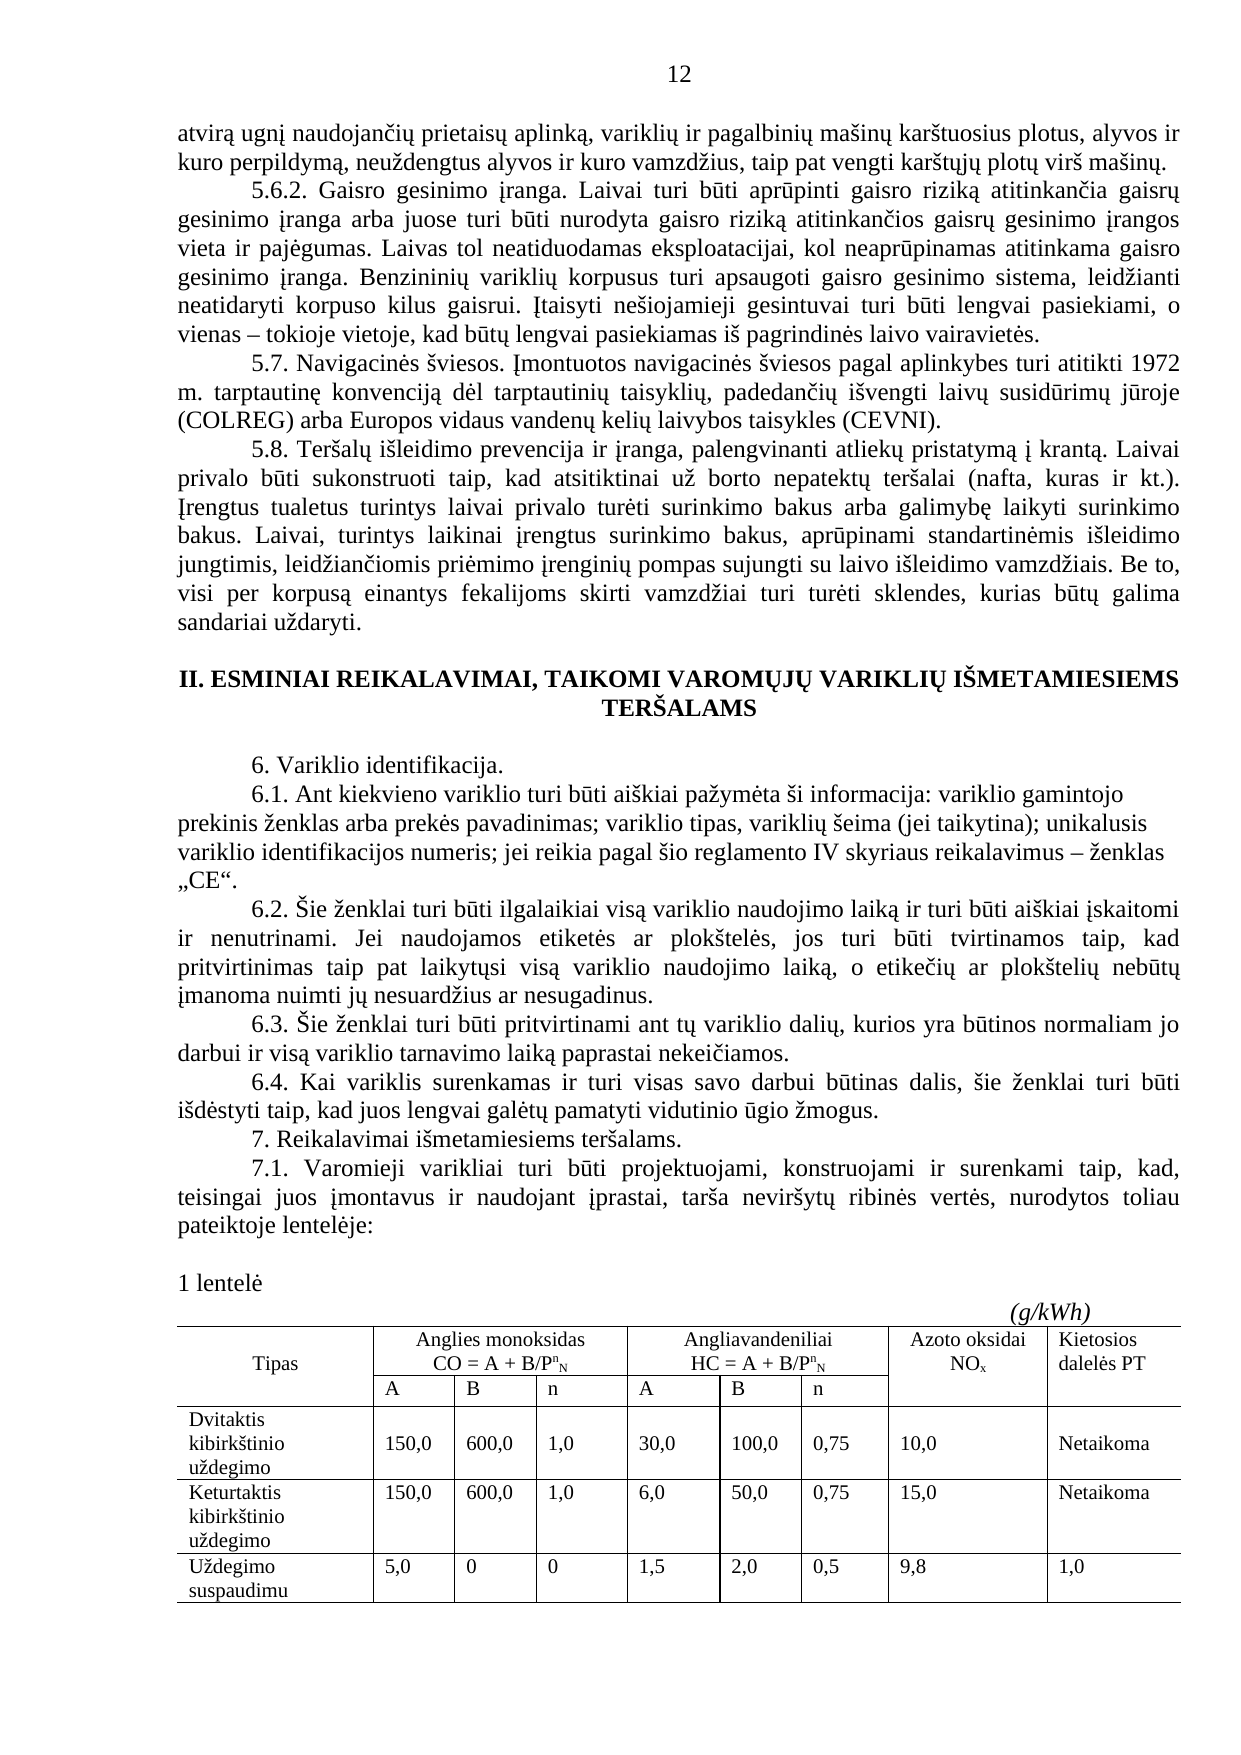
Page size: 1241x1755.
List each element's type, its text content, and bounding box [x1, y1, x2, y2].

table_cell A [374, 1376, 454, 1406]
table_cell 100,0 [721, 1407, 801, 1479]
table_cell B [455, 1376, 536, 1406]
table_cell Netaikoma [1048, 1480, 1181, 1552]
text (g/kWh) [177, 1297, 1093, 1326]
table_cell 10,0 [889, 1407, 1047, 1479]
table_cell 0,75 [802, 1480, 888, 1552]
text 5.7. Navigacinės šviesos. Įmontuotos navigacinės šviesos pagal aplinkybes turi atitikti 1972 m. tarptautinę konvenciją dėl tarptautinių taisyklių, padedančių išvengti laivų susidūrimų jūroje (COLREG) arba Europos vidaus vandenų kelių laivybos taisykles (CEVNI). [177, 348, 1181, 434]
table_header Tipas [177, 1327, 373, 1406]
table_cell 0 [455, 1554, 536, 1602]
text 7.1. Varomieji varikliai turi būti projektuojami, konstruojami ir surenkami taip, kad, teisingai juos įmontavus ir naudojant įprastai, tarša neviršytų ribinės vertės, nurodytos toliau pateiktoje lentelėje: [177, 1153, 1181, 1239]
text II. ESMINIAI REIKALAVIMAI, TAIKOMI VAROMŲJŲ VARIKLIŲ IŠMETAMIESIEMS TERŠALAMS [177, 664, 1181, 722]
table_cell n [802, 1376, 888, 1406]
table_cell Netaikoma [1048, 1407, 1181, 1479]
table_cell Keturtaktis kibirkštinio uždegimo [177, 1480, 373, 1552]
table_cell 0,75 [802, 1407, 888, 1479]
table_cell 600,0 [455, 1407, 536, 1479]
table_cell 5,0 [374, 1554, 454, 1602]
table_cell A [628, 1376, 719, 1406]
table_cell B [721, 1376, 801, 1406]
table_header Anglies monoksidas CO = A + B/PnN [374, 1327, 627, 1375]
table_cell 600,0 [455, 1480, 536, 1552]
table_cell 150,0 [374, 1407, 454, 1479]
table_cell 9,8 [889, 1554, 1047, 1602]
table_cell n [537, 1376, 627, 1406]
text 1 lentelė [177, 1268, 1181, 1297]
table_cell 1,0 [537, 1480, 627, 1552]
table_header Angliavandeniliai HC = A + B/PnN [628, 1327, 888, 1375]
text 5.8. Teršalų išleidimo prevencija ir įranga, palengvinanti atliekų pristatymą į krantą. Laivai privalo būti sukonstruoti taip, kad atsitiktinai už borto nepatektų teršalai (nafta, kuras ir kt.). Įrengtus tualetus turintys laivai privalo turėti surinkimo bakus arba galimybę laikyti surinkimo bakus. Laivai, turintys laikinai įrengtus surinkimo bakus, aprūpinami standartinėmis išleidimo jungtimis, leidžiančiomis priėmimo įrenginių pompas sujungti su laivo išleidimo vamzdžiais. Be to, visi per korpusą einantys fekalijoms skirti vamzdžiai turi turėti sklendes, kurias būtų galima sandariai uždaryti. [177, 434, 1181, 636]
table_cell 15,0 [889, 1480, 1047, 1552]
table_header Kietosios dalelės PT [1048, 1327, 1181, 1406]
table_cell 150,0 [374, 1480, 454, 1552]
table_cell 6,0 [628, 1480, 719, 1552]
text 6. Variklio identifikacija. [177, 751, 1181, 779]
text 6.3. Šie ženklai turi būti pritvirtinami ant tų variklio dalių, kurios yra būtinos normaliam jo darbui ir visą variklio tarnavimo laiką paprastai nekeičiamos. [177, 1009, 1181, 1067]
table_cell 0 [537, 1554, 627, 1602]
table_cell 1,0 [1048, 1554, 1181, 1602]
text 6.1. Ant kiekvieno variklio turi būti aiškiai pažymėta ši informacija: variklio gamintojo prekinis ženklas arba prekės pavadinimas; variklio tipas, variklių šeima (jei taikytina); unikalusis variklio identifikacijos numeris; jei reikia pagal šio reglamento IV skyriaus reikalavimus – ženklas „CE“. [177, 779, 1181, 894]
table_header Azoto oksidai NOx [889, 1327, 1047, 1406]
table_cell 0,5 [802, 1554, 888, 1602]
table_cell 1,5 [628, 1554, 719, 1602]
table_cell Dvitaktis kibirkštinio uždegimo [177, 1407, 373, 1479]
text atvirą ugnį naudojančių prietaisų aplinką, variklių ir pagalbinių mašinų karštuosius plotus, alyvos ir kuro perpildymą, neuždengtus alyvos ir kuro vamzdžius, taip pat vengti karštųjų plotų virš mašinų. [177, 118, 1181, 176]
table_cell 1,0 [537, 1407, 627, 1479]
table_cell Uždegimo suspaudimu [177, 1554, 373, 1602]
text 5.6.2. Gaisro gesinimo įranga. Laivai turi būti aprūpinti gaisro riziką atitinkančia gaisrų gesinimo įranga arba juose turi būti nurodyta gaisro riziką atitinkančios gaisrų gesinimo įrangos vieta ir pajėgumas. Laivas tol neatiduodamas eksploatacijai, kol neaprūpinamas atitinkama gaisro gesinimo įranga. Benzininių variklių korpusus turi apsaugoti gaisro gesinimo sistema, leidžianti neatidaryti korpuso kilus gaisrui. Įtaisyti nešiojamieji gesintuvai turi būti lengvai pasiekiami, o vienas – tokioje vietoje, kad būtų lengvai pasiekiamas iš pagrindinės laivo vairavietės. [177, 176, 1181, 348]
table_cell 50,0 [721, 1480, 801, 1552]
text 7. Reikalavimai išmetamiesiems teršalams. [177, 1124, 1181, 1153]
table_cell 2,0 [721, 1554, 801, 1602]
table_cell 30,0 [628, 1407, 719, 1479]
text 6.2. Šie ženklai turi būti ilgalaikiai visą variklio naudojimo laiką ir turi būti aiškiai įskaitomi ir nenutrinami. Jei naudojamos etiketės ar plokštelės, jos turi būti tvirtinamos taip, kad pritvirtinimas taip pat laikytųsi visą variklio naudojimo laiką, o etikečių ar plokštelių nebūtų įmanoma nuimti jų nesuardžius ar nesugadinus. [177, 894, 1181, 1009]
text 6.4. Kai variklis surenkamas ir turi visas savo darbui būtinas dalis, šie ženklai turi būti išdėstyti taip, kad juos lengvai galėtų pamatyti vidutinio ūgio žmogus. [177, 1067, 1181, 1124]
